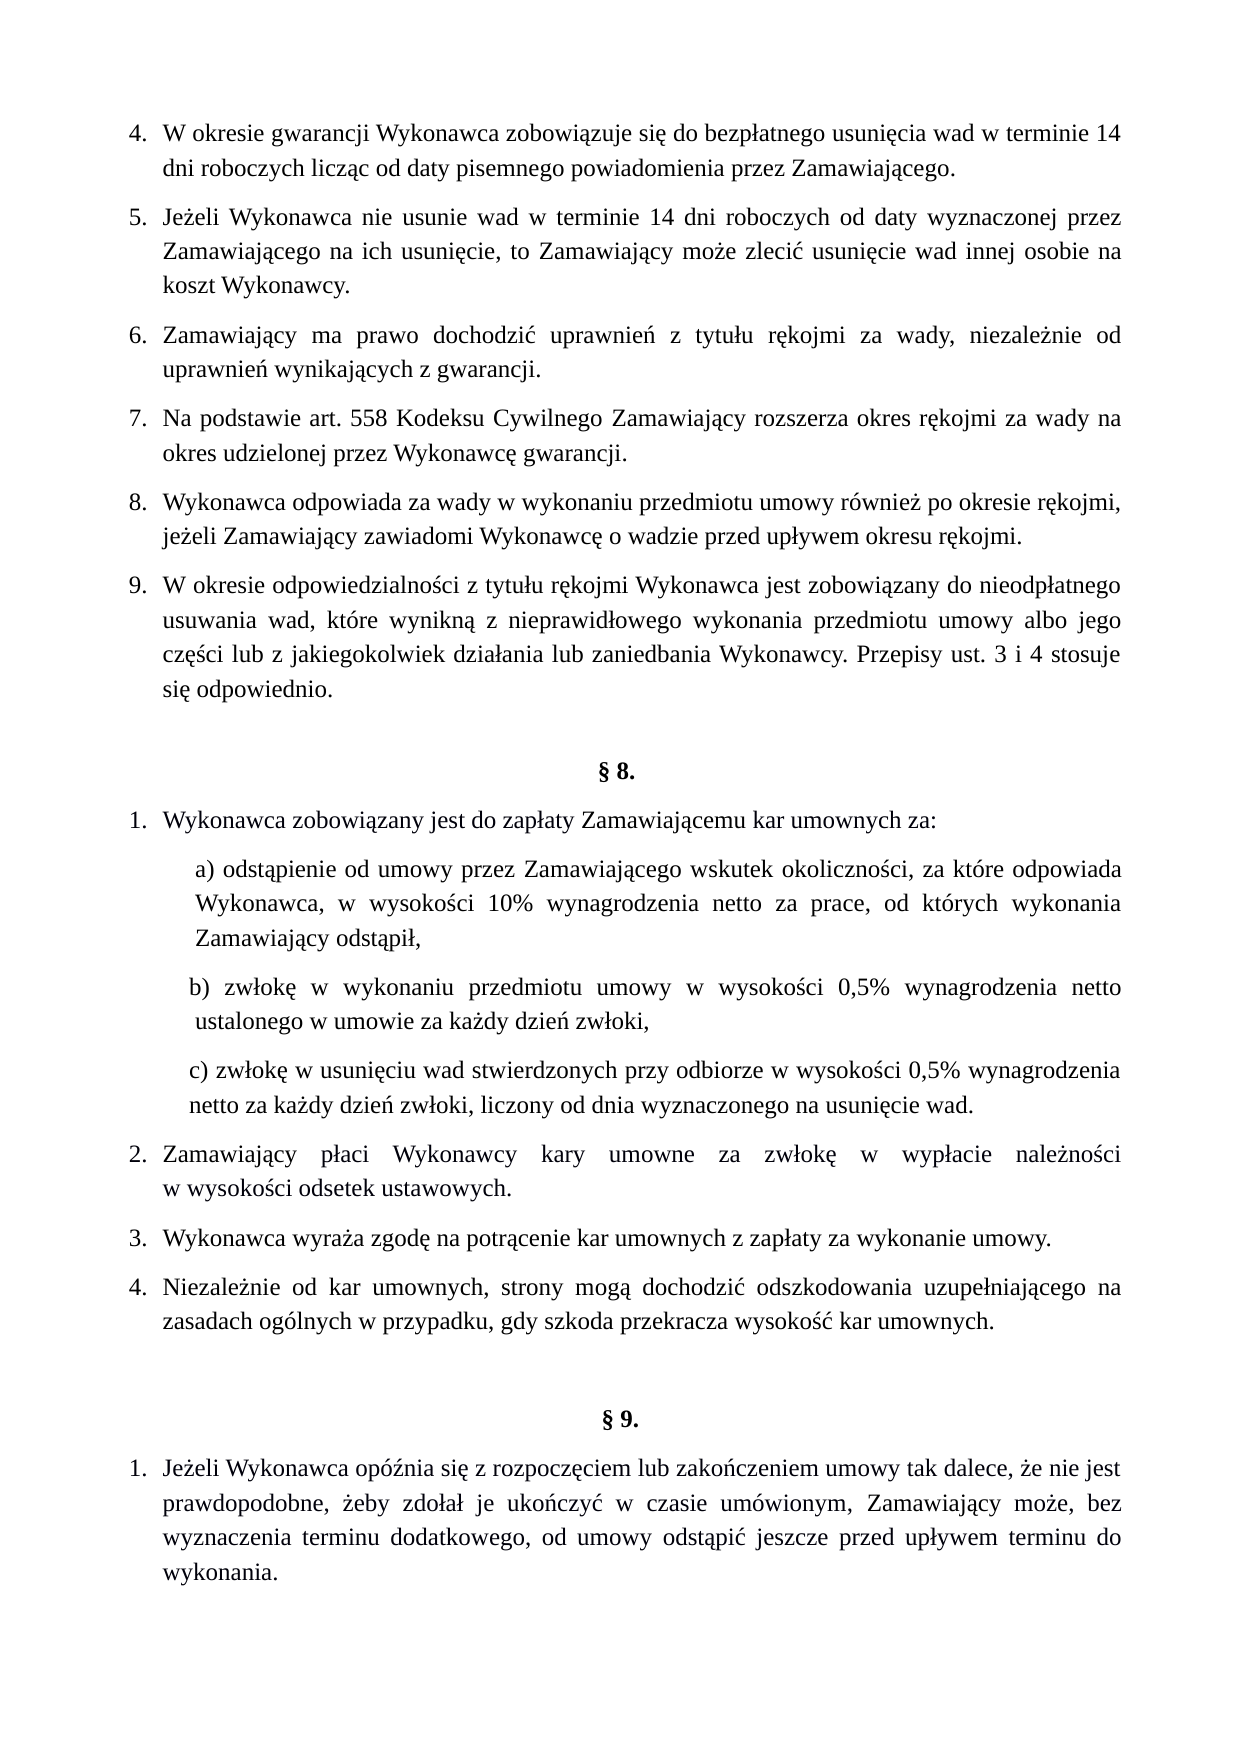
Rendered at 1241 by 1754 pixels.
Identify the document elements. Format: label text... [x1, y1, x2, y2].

text a) odstąpienie od umowy przez Zamawiającego wskutek okoliczności, za które odpowiada Wykonawca, w wysokości 10% wynagrodzenia netto za prace, od których wykonania Zamawiający odstąpił, [195, 854, 1122, 952]
list Jeżeli Wykonawca nie usunie wad w terminie 14 dni roboczych od daty wyznaczonej przez Zamawiającego na ich usunięcie, to Zamawiający może zlecić usunięcie wad innej osobie na koszt Wykonawcy. [129, 202, 1122, 299]
list Jeżeli Wykonawca opóźnia się z rozpoczęciem lub zakończeniem umowy tak dalece, że nie jest prawdopodobne, żeby zdołał je ukończyć w czasie umówionym, Zamawiający może, bez wyznaczenia terminu dodatkowego, od umowy odstąpić jeszcze przed upływem terminu do wykonania. [129, 1453, 1122, 1586]
list W okresie gwarancji Wykonawca zobowiązuje się do bezpłatnego usunięcia wad w terminie 14 dni roboczych licząc od daty pisemnego powiadomienia przez Zamawiającego. [129, 118, 1122, 181]
text § 8. [118, 756, 1114, 784]
list Wykonawca odpowiada za wady w wykonaniu przedmiotu umowy również po okresie rękojmi, jeżeli Zamawiający zawiadomi Wykonawcę o wadzie przed upływem okresu rękojmi. [129, 487, 1122, 550]
list Wykonawca wyraża zgodę na potrącenie kar umownych z zapłaty za wykonanie umowy. [129, 1223, 1122, 1251]
text § 9. [118, 1404, 1122, 1433]
text b) zwłokę w wykonaniu przedmiotu umowy w wysokości 0,5% wynagrodzenia netto ustalonego w umowie za każdy dzień zwłoki, [189, 972, 1122, 1035]
list Zamawiający płaci Wykonawcy kary umowne za zwłokę w wypłacie należności w wysokości odsetek ustawowych. [129, 1139, 1122, 1202]
list Niezależnie od kar umownych, strony mogą dochodzić odszkodowania uzupełniającego na zasadach ogólnych w przypadku, gdy szkoda przekracza wysokość kar umownych. [129, 1272, 1122, 1335]
list Zamawiający ma prawo dochodzić uprawnień z tytułu rękojmi za wady, niezależnie od uprawnień wynikających z gwarancji. [129, 320, 1122, 383]
list Wykonawca zobowiązany jest do zapłaty Zamawiającemu kar umownych za: [129, 805, 1122, 834]
list Na podstawie art. 558 Kodeksu Cywilnego Zamawiający rozszerza okres rękojmi za wady na okres udzielonej przez Wykonawcę gwarancji. [129, 403, 1122, 466]
list W okresie odpowiedzialności z tytułu rękojmi Wykonawca jest zobowiązany do nieodpłatnego usuwania wad, które wynikną z nieprawidłowego wykonania przedmiotu umowy albo jego części lub z jakiegokolwiek działania lub zaniedbania Wykonawcy. Przepisy ust. 3 i 4 stosuje się odpowiednio. [129, 570, 1122, 702]
text c) zwłokę w usunięciu wad stwierdzonych przy odbiorze w wysokości 0,5% wynagrodzenia netto za każdy dzień zwłoki, liczony od dnia wyznaczonego na usunięcie wad. [189, 1056, 1122, 1119]
